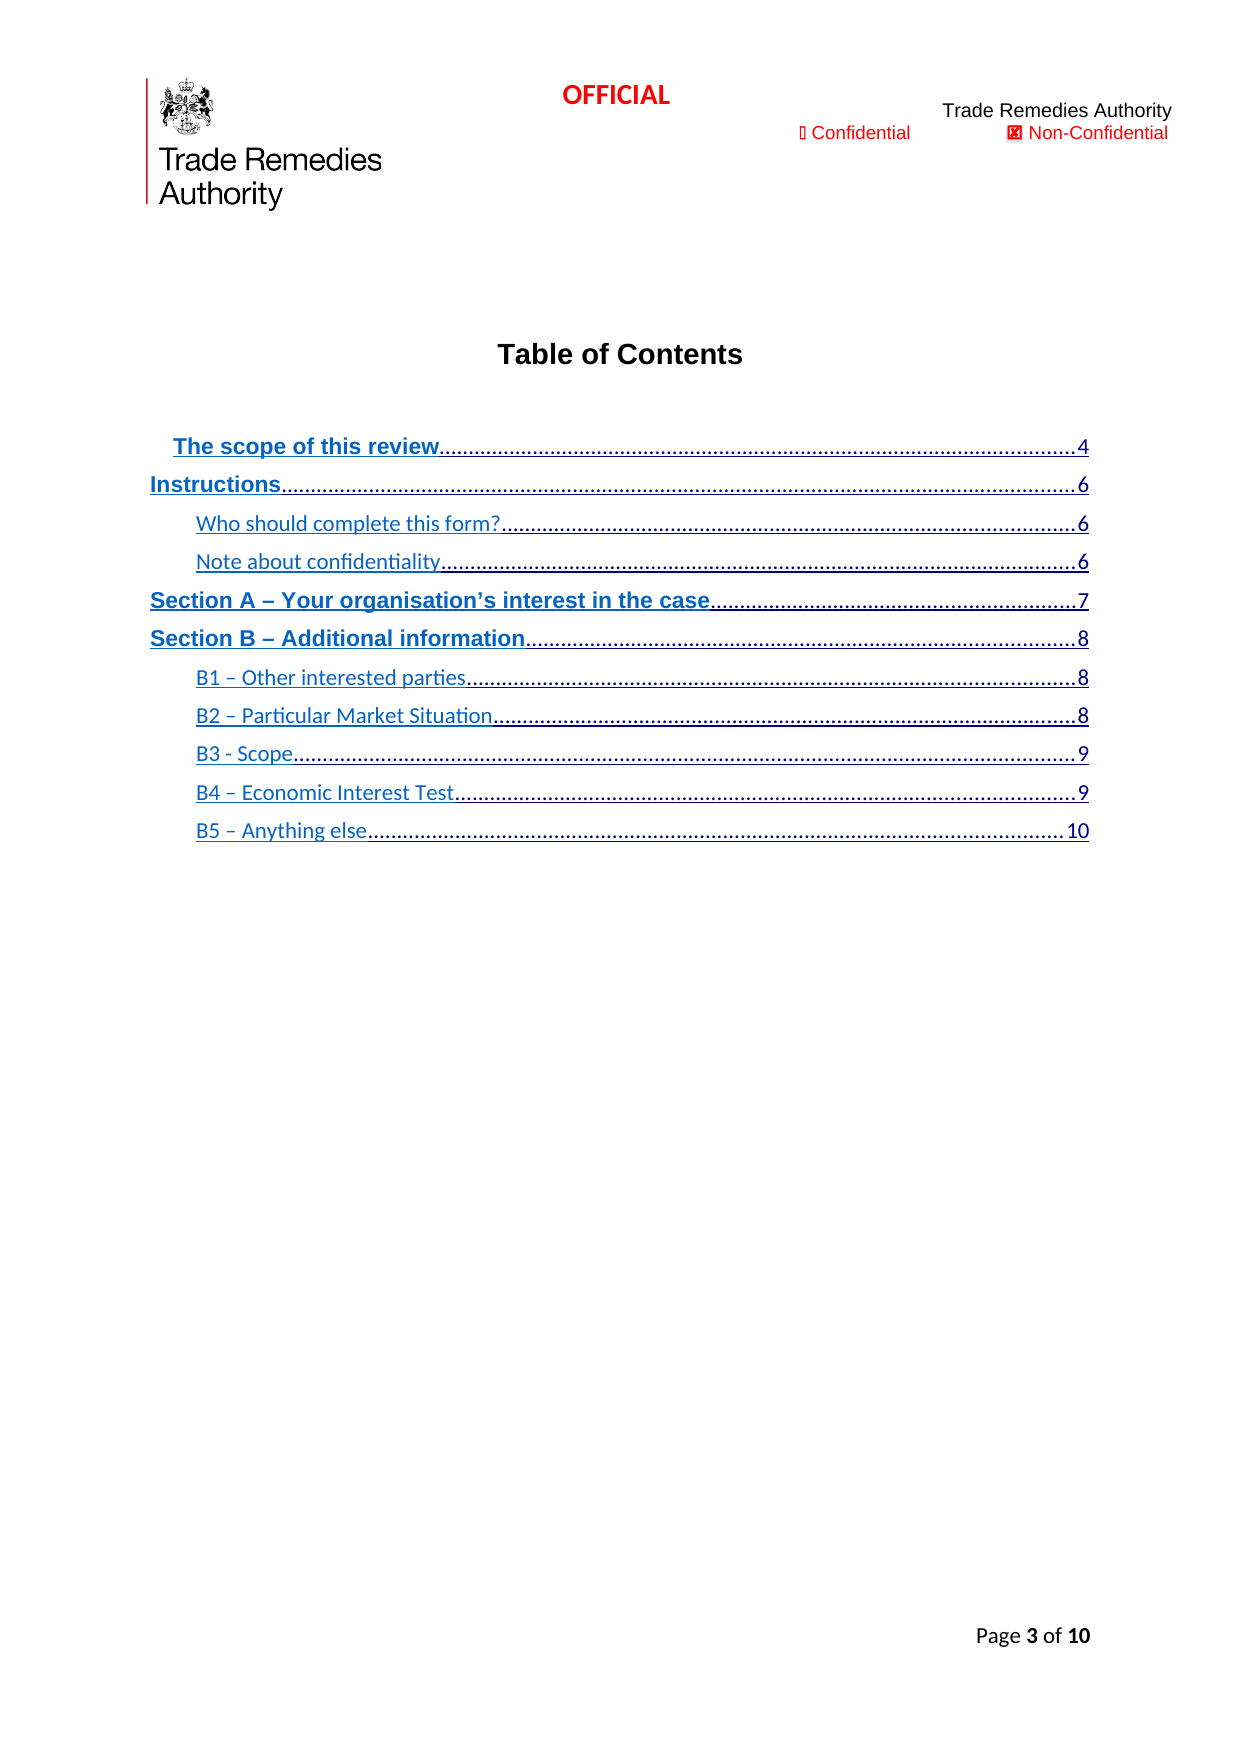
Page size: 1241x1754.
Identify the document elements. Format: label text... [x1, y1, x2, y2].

text Note about confidentiality 6 [196, 547, 1090, 575]
text Section B – Additional information 8 [150, 624, 1090, 652]
text B2 – Particular Market Situation 8 [196, 701, 1090, 729]
text B4 – Economic Interest Test 9 [196, 778, 1090, 806]
text Section A – Your organisation’s interest in the case 7 [150, 586, 1090, 614]
text B1 – Other interested parties 8 [196, 663, 1090, 691]
text B3 - Scope 9 [196, 739, 1090, 767]
text The scope of this review 4 [173, 432, 1090, 460]
text Instructions 6 [150, 470, 1090, 498]
text Who should complete this form? 6 [196, 509, 1090, 537]
text Table of Contents [150, 337, 1090, 371]
text B5 – Anything else 10 [196, 816, 1090, 844]
